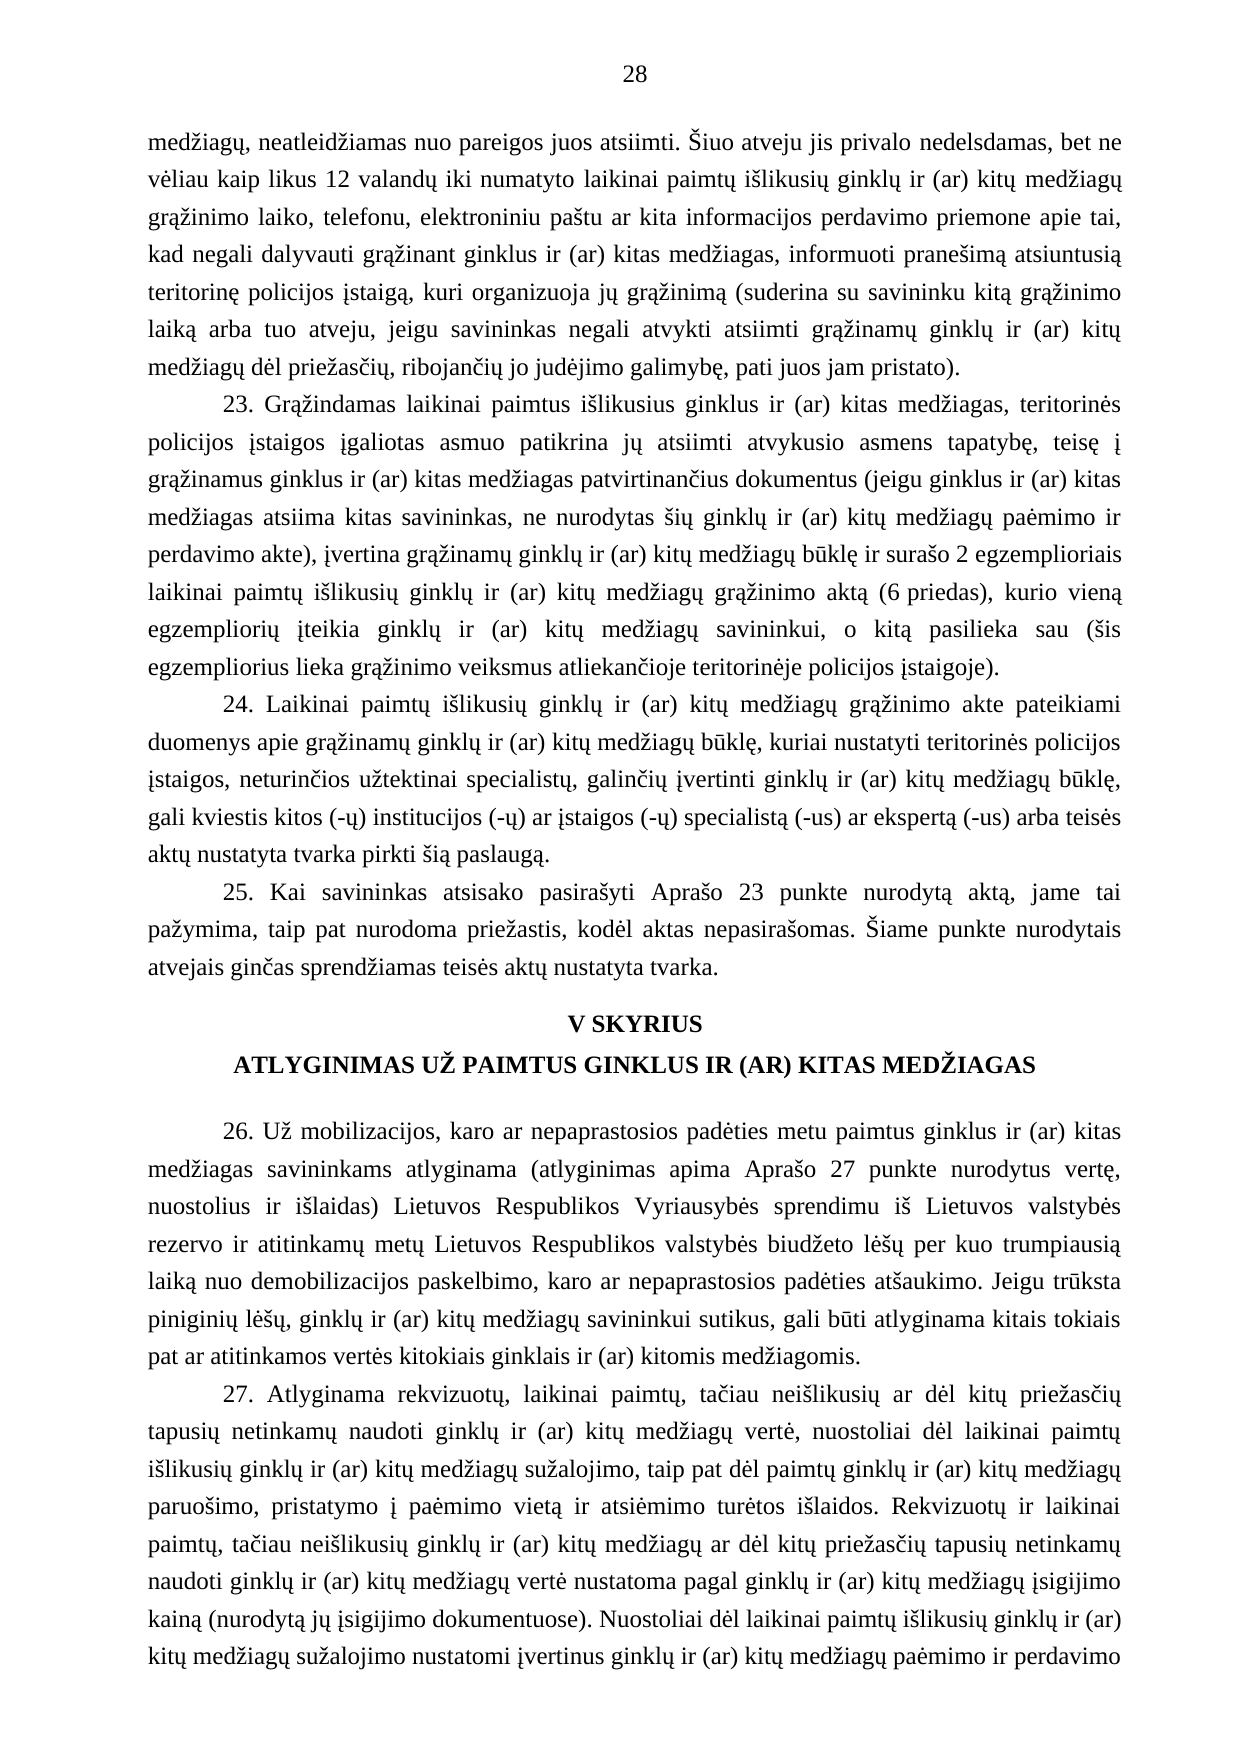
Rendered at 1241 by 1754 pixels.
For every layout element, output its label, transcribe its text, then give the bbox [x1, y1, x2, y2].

text medžiagų, neatleidžiamas nuo pareigos juos atsiimti. Šiuo atveju jis privalo nedelsdamas, bet ne vėliau kaip likus 12 valandų iki numatyto laikinai paimtų išlikusių ginklų ir (ar) kitų medžiagų grąžinimo laiko, telefonu, elektroniniu paštu ar kita informacijos perdavimo priemone apie tai, kad negali dalyvauti grąžinant ginklus ir (ar) kitas medžiagas, informuoti pranešimą atsiuntusią teritorinę policijos įstaigą, kuri organizuoja jų grąžinimą (suderina su savininku kitą grąžinimo laiką arba tuo atveju, jeigu savininkas negali atvykti atsiimti grąžinamų ginklų ir (ar) kitų medžiagų dėl priežasčių, ribojančių jo judėjimo galimybę, pati juos jam pristato). [148, 118, 1122, 381]
text 27. Atlyginama rekvizuotų, laikinai paimtų, tačiau neišlikusių ar dėl kitų priežasčių tapusių netinkamų naudoti ginklų ir (ar) kitų medžiagų vertė, nuostoliai dėl laikinai paimtų išlikusių ginklų ir (ar) kitų medžiagų sužalojimo, taip pat dėl paimtų ginklų ir (ar) kitų medžiagų paruošimo, pristatymo į paėmimo vietą ir atsiėmimo turėtos išlaidos. Rekvizuotų ir laikinai paimtų, tačiau neišlikusių ginklų ir (ar) kitų medžiagų ar dėl kitų priežasčių tapusių netinkamų naudoti ginklų ir (ar) kitų medžiagų vertė nustatoma pagal ginklų ir (ar) kitų medžiagų įsigijimo kainą (nurodytą jų įsigijimo dokumentuose). Nuostoliai dėl laikinai paimtų išlikusių ginklų ir (ar) kitų medžiagų sužalojimo nustatomi įvertinus ginklų ir (ar) kitų medžiagų paėmimo ir perdavimo [148, 1370, 1122, 1670]
text 26. Už mobilizacijos, karo ar nepaprastosios padėties metu paimtus ginklus ir (ar) kitas medžiagas savininkams atlyginama (atlyginimas apima Aprašo 27 punkte nurodytus vertę, nuostolius ir išlaidas) Lietuvos Respublikos Vyriausybės sprendimu iš Lietuvos valstybės rezervo ir atitinkamų metų Lietuvos Respublikos valstybės biudžeto lėšų per kuo trumpiausią laiką nuo demobilizacijos paskelbimo, karo ar nepaprastosios padėties atšaukimo. Jeigu trūksta piniginių lėšų, ginklų ir (ar) kitų medžiagų savininkui sutikus, gali būti atlyginama kitais tokiais pat ar atitinkamos vertės kitokiais ginklais ir (ar) kitomis medžiagomis. [148, 1108, 1122, 1370]
text 25. Kai savininkas atsisako pasirašyti Aprašo 23 punkte nurodytą aktą, jame tai pažymima, taip pat nurodoma priežastis, kodėl aktas nepasirašomas. Šiame punkte nurodytais atvejais ginčas sprendžiamas teisės aktų nustatyta tvarka. [148, 868, 1122, 981]
text ATLYGINIMAS UŽ PAIMTUS GINKLUS IR (AR) KITAS MEDŽIAGAS [148, 1050, 1122, 1079]
text 24. Laikinai paimtų išlikusių ginklų ir (ar) kitų medžiagų grąžinimo akte pateikiami duomenys apie grąžinamų ginklų ir (ar) kitų medžiagų būklę, kuriai nustatyti teritorinės policijos įstaigos, neturinčios užtektinai specialistų, galinčių įvertinti ginklų ir (ar) kitų medžiagų būklę, gali kviestis kitos (-ų) institucijos (-ų) ar įstaigos (-ų) specialistą (-us) ar ekspertą (-us) arba teisės aktų nustatyta tvarka pirkti šią paslaugą. [148, 681, 1122, 868]
text 23. Grąžindamas laikinai paimtus išlikusius ginklus ir (ar) kitas medžiagas, teritorinės policijos įstaigos įgaliotas asmuo patikrina jų atsiimti atvykusio asmens tapatybę, teisę į grąžinamus ginklus ir (ar) kitas medžiagas patvirtinančius dokumentus (jeigu ginklus ir (ar) kitas medžiagas atsiima kitas savininkas, ne nurodytas šių ginklų ir (ar) kitų medžiagų paėmimo ir perdavimo akte), įvertina grąžinamų ginklų ir (ar) kitų medžiagų būklę ir surašo 2 egzemplioriais laikinai paimtų išlikusių ginklų ir (ar) kitų medžiagų grąžinimo aktą (6 priedas), kurio vieną egzempliorių įteikia ginklų ir (ar) kitų medžiagų savininkui, o kitą pasilieka sau (šis egzempliorius lieka grąžinimo veiksmus atliekančioje teritorinėje policijos įstaigoje). [148, 381, 1122, 681]
text V SKYRIUS [148, 1009, 1122, 1038]
